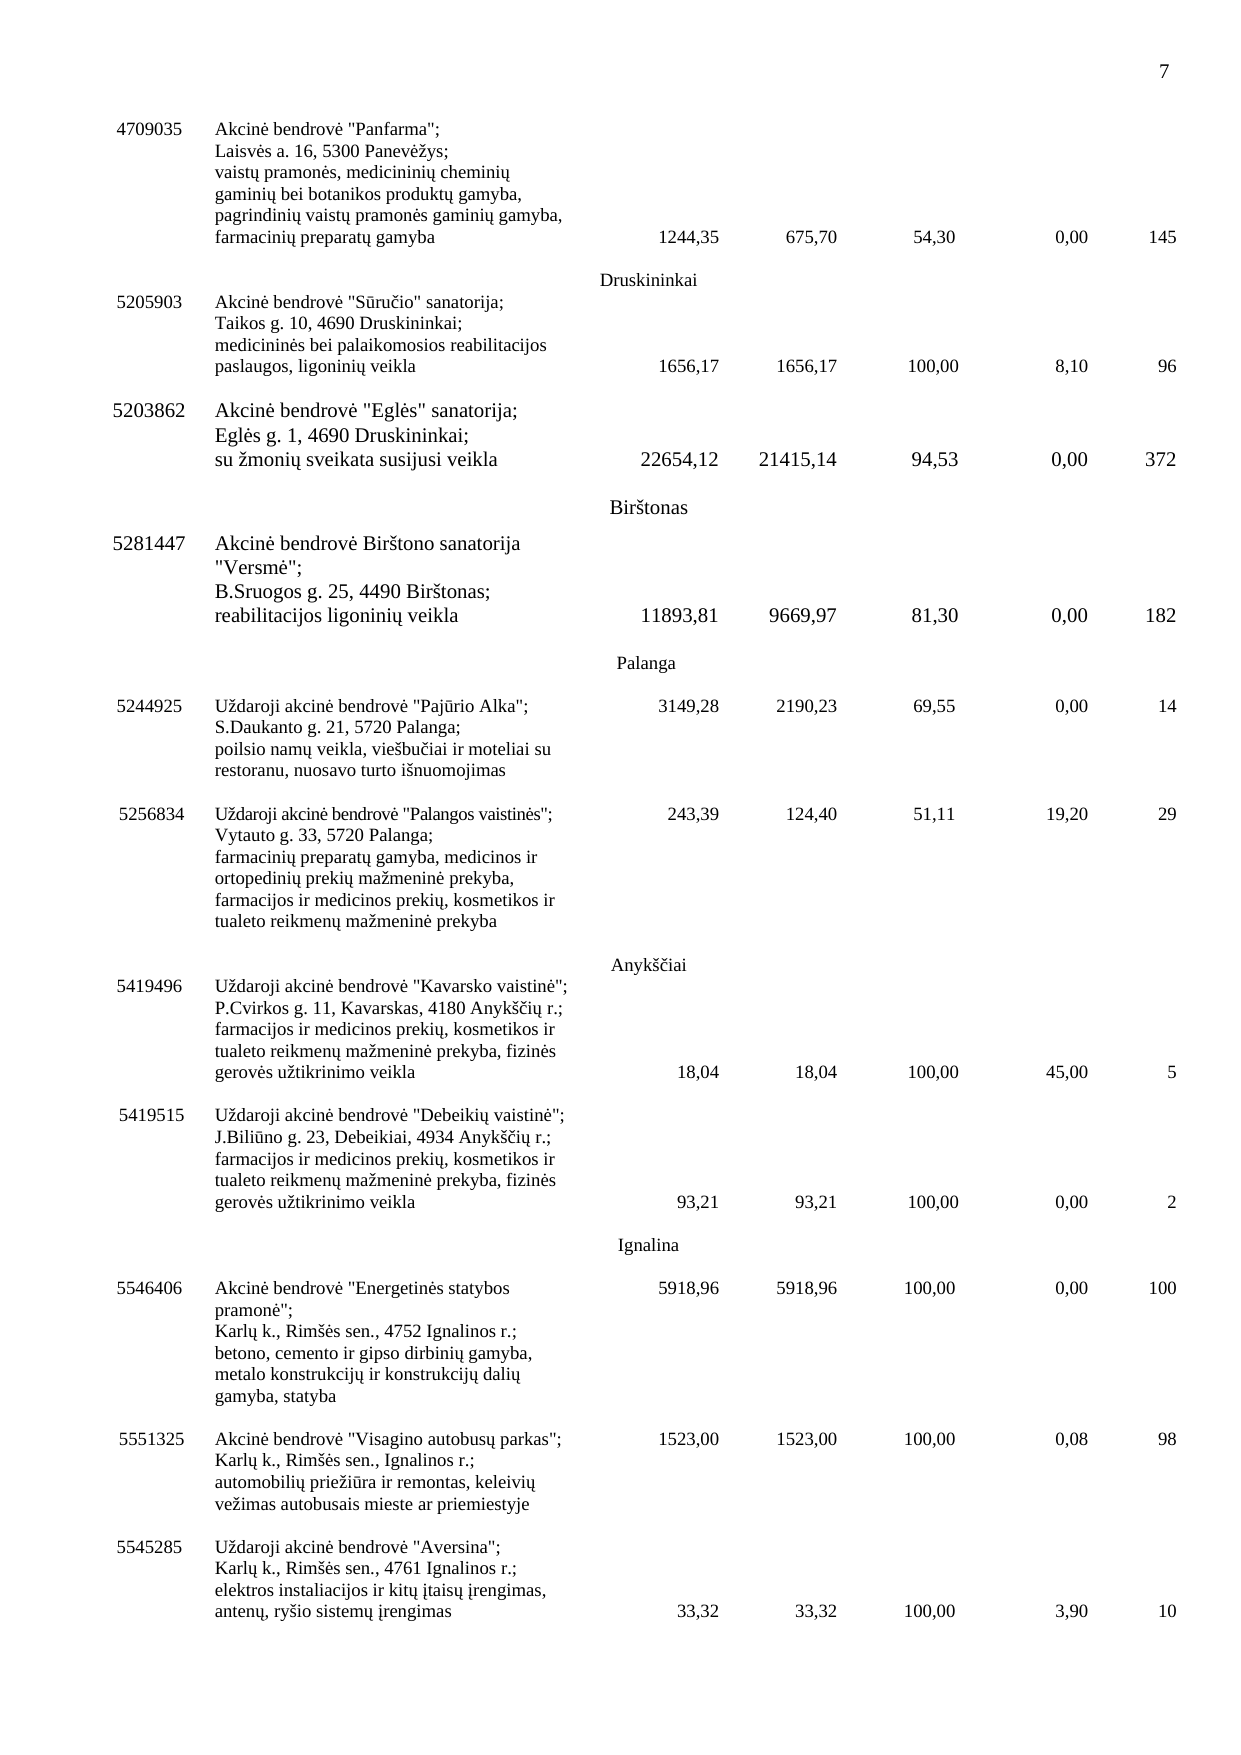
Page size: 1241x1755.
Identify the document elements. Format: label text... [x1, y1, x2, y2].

table_cell 18,04 [587, 975, 735, 1104]
table_cell 372 [1104, 399, 1192, 495]
table_cell 3149,28 [587, 695, 735, 802]
table_cell 1523,00 [587, 1428, 735, 1536]
table_cell 5551325 [100, 1428, 203, 1536]
table_cell 5545285 [100, 1536, 203, 1643]
table_cell 96 [1104, 291, 1192, 398]
table_cell 0,00 [971, 695, 1104, 802]
table_cell 8,10 [975, 291, 1104, 398]
table_cell 100 [1104, 1277, 1192, 1428]
table_cell Anykščiai [100, 954, 1192, 975]
table_cell 18,04 [735, 975, 853, 1104]
table_cell Uždaroji akcinė bendrovė "Palangos vaistinės"; Vytauto g. 33, 5720 Palanga; farmacinių preparatų gamyba, medicinos ir ortopedinių prekių mažmeninė prekyba, farmacijos ir medicinos prekių, kosmetikos ir tualeto reikmenų mažmeninė prekyba [203, 803, 587, 953]
table_cell 0,00 [971, 1277, 1104, 1428]
table_cell 98 [1104, 1428, 1192, 1536]
table_cell 5419515 [100, 1104, 203, 1234]
table_cell 10 [1104, 1536, 1192, 1643]
table_cell Uždaroji akcinė bendrovė "Pajūrio Alka"; S.Daukanto g. 21, 5720 Palanga; poilsio namų veikla, viešbučiai ir moteliai su restoranu, nuosavo turto išnuomojimas [203, 695, 587, 802]
table_cell 5244925 [100, 695, 203, 802]
table_cell 94,53 [853, 399, 974, 495]
table_cell 0,00 [975, 531, 1104, 652]
table_cell 51,11 [853, 803, 971, 953]
table_cell 93,21 [735, 1104, 853, 1234]
table_cell 5918,96 [735, 1277, 853, 1428]
table_cell 145 [1104, 118, 1192, 269]
table_cell 100,00 [853, 1428, 971, 1536]
table_cell 100,00 [853, 1277, 971, 1428]
table_cell 93,21 [587, 1104, 735, 1234]
table_cell 69,55 [853, 695, 971, 802]
table_cell 81,30 [853, 531, 974, 652]
table_cell 5205903 [100, 291, 203, 398]
table_cell 1656,17 [587, 291, 735, 398]
table_cell 3,90 [971, 1536, 1104, 1643]
table_cell 54,30 [853, 118, 971, 269]
table_cell 1523,00 [735, 1428, 853, 1536]
table_cell Akcinė bendrovė "Panfarma"; Laisvės a. 16, 5300 Panevėžys; vaistų pramonės, medicininių cheminių gaminių bei botanikos produktų gamyba, pagrindinių vaistų pramonės gaminių gamyba, farmacinių preparatų gamyba [203, 118, 587, 269]
table_cell 5256834 [100, 803, 203, 953]
table_cell 100,00 [853, 1104, 974, 1234]
table_cell 5419496 [100, 975, 203, 1104]
table_cell 1244,35 [587, 118, 735, 269]
table_cell 14 [1104, 695, 1192, 802]
table_cell 22654,12 [587, 399, 735, 495]
table_cell 100,00 [853, 975, 974, 1104]
table_cell 675,70 [735, 118, 853, 269]
table_cell 5546406 [100, 1277, 203, 1428]
table_cell 182 [1104, 531, 1192, 652]
table_cell Akcinė bendrovė "Eglės" sanatorija; Eglės g. 1, 4690 Druskininkai; su žmonių sveikata susijusi veikla [203, 399, 587, 495]
table_cell 9669,97 [735, 531, 853, 652]
table_cell 5281447 [100, 531, 203, 652]
table_cell 124,40 [735, 803, 853, 953]
table_cell 100,00 [853, 291, 974, 398]
table_cell Uždaroji akcinė bendrovė "Kavarsko vaistinė"; P.Cvirkos g. 11, Kavarskas, 4180 Anykščių r.; farmacijos ir medicinos prekių, kosmetikos ir tualeto reikmenų mažmeninė prekyba, fizinės gerovės užtikrinimo veikla [203, 975, 587, 1104]
table_cell Akcinė bendrovė Birštono sanatorija "Versmė"; B.Sruogos g. 25, 4490 Birštonas; reabilitacijos ligoninių veikla [203, 531, 587, 652]
table_cell 2 [1104, 1104, 1192, 1234]
table_cell 29 [1104, 803, 1192, 953]
table_cell Druskininkai [100, 269, 1192, 291]
table_cell 5918,96 [587, 1277, 735, 1428]
table_cell 243,39 [587, 803, 735, 953]
table_cell Uždaroji akcinė bendrovė "Debeikių vaistinė"; J.Biliūno g. 23, Debeikiai, 4934 Anykščių r.; farmacijos ir medicinos prekių, kosmetikos ir tualeto reikmenų mažmeninė prekyba, fizinės gerovės užtikrinimo veikla [203, 1104, 587, 1234]
table_cell Ignalina [100, 1234, 1192, 1277]
table_cell 5 [1104, 975, 1192, 1104]
table_cell 0,00 [971, 118, 1104, 269]
table_cell 100,00 [853, 1536, 971, 1643]
table_cell 4709035 [100, 118, 203, 269]
table_cell 45,00 [975, 975, 1104, 1104]
table_cell 2190,23 [735, 695, 853, 802]
table_cell 1656,17 [735, 291, 853, 398]
table_cell 21415,14 [735, 399, 853, 495]
table_cell 5203862 [100, 399, 203, 495]
table_cell 33,32 [735, 1536, 853, 1643]
table_cell 19,20 [971, 803, 1104, 953]
table_cell Akcinė bendrovė "Energetinės statybos pramonė"; Karlų k., Rimšės sen., 4752 Ignalinos r.; betono, cemento ir gipso dirbinių gamyba, metalo konstrukcijų ir konstrukcijų dalių gamyba, statyba [203, 1277, 587, 1428]
table_cell Akcinė bendrovė "Visagino autobusų parkas"; Karlų k., Rimšės sen., Ignalinos r.; automobilių priežiūra ir remontas, keleivių vežimas autobusais mieste ar priemiestyje [203, 1428, 587, 1536]
table_cell Palanga [100, 652, 1192, 695]
table_cell 33,32 [587, 1536, 735, 1643]
table_cell Birštonas [100, 495, 1192, 531]
table_cell Uždaroji akcinė bendrovė "Aversina"; Karlų k., Rimšės sen., 4761 Ignalinos r.; elektros instaliacijos ir kitų įtaisų įrengimas, antenų, ryšio sistemų įrengimas [203, 1536, 587, 1643]
table_cell 0,00 [975, 1104, 1104, 1234]
table_cell Akcinė bendrovė "Sūručio" sanatorija; Taikos g. 10, 4690 Druskininkai; medicininės bei palaikomosios reabilitacijos paslaugos, ligoninių veikla [203, 291, 587, 398]
table_cell 11893,81 [587, 531, 735, 652]
table_cell 0,00 [975, 399, 1104, 495]
table_cell 0,08 [971, 1428, 1104, 1536]
